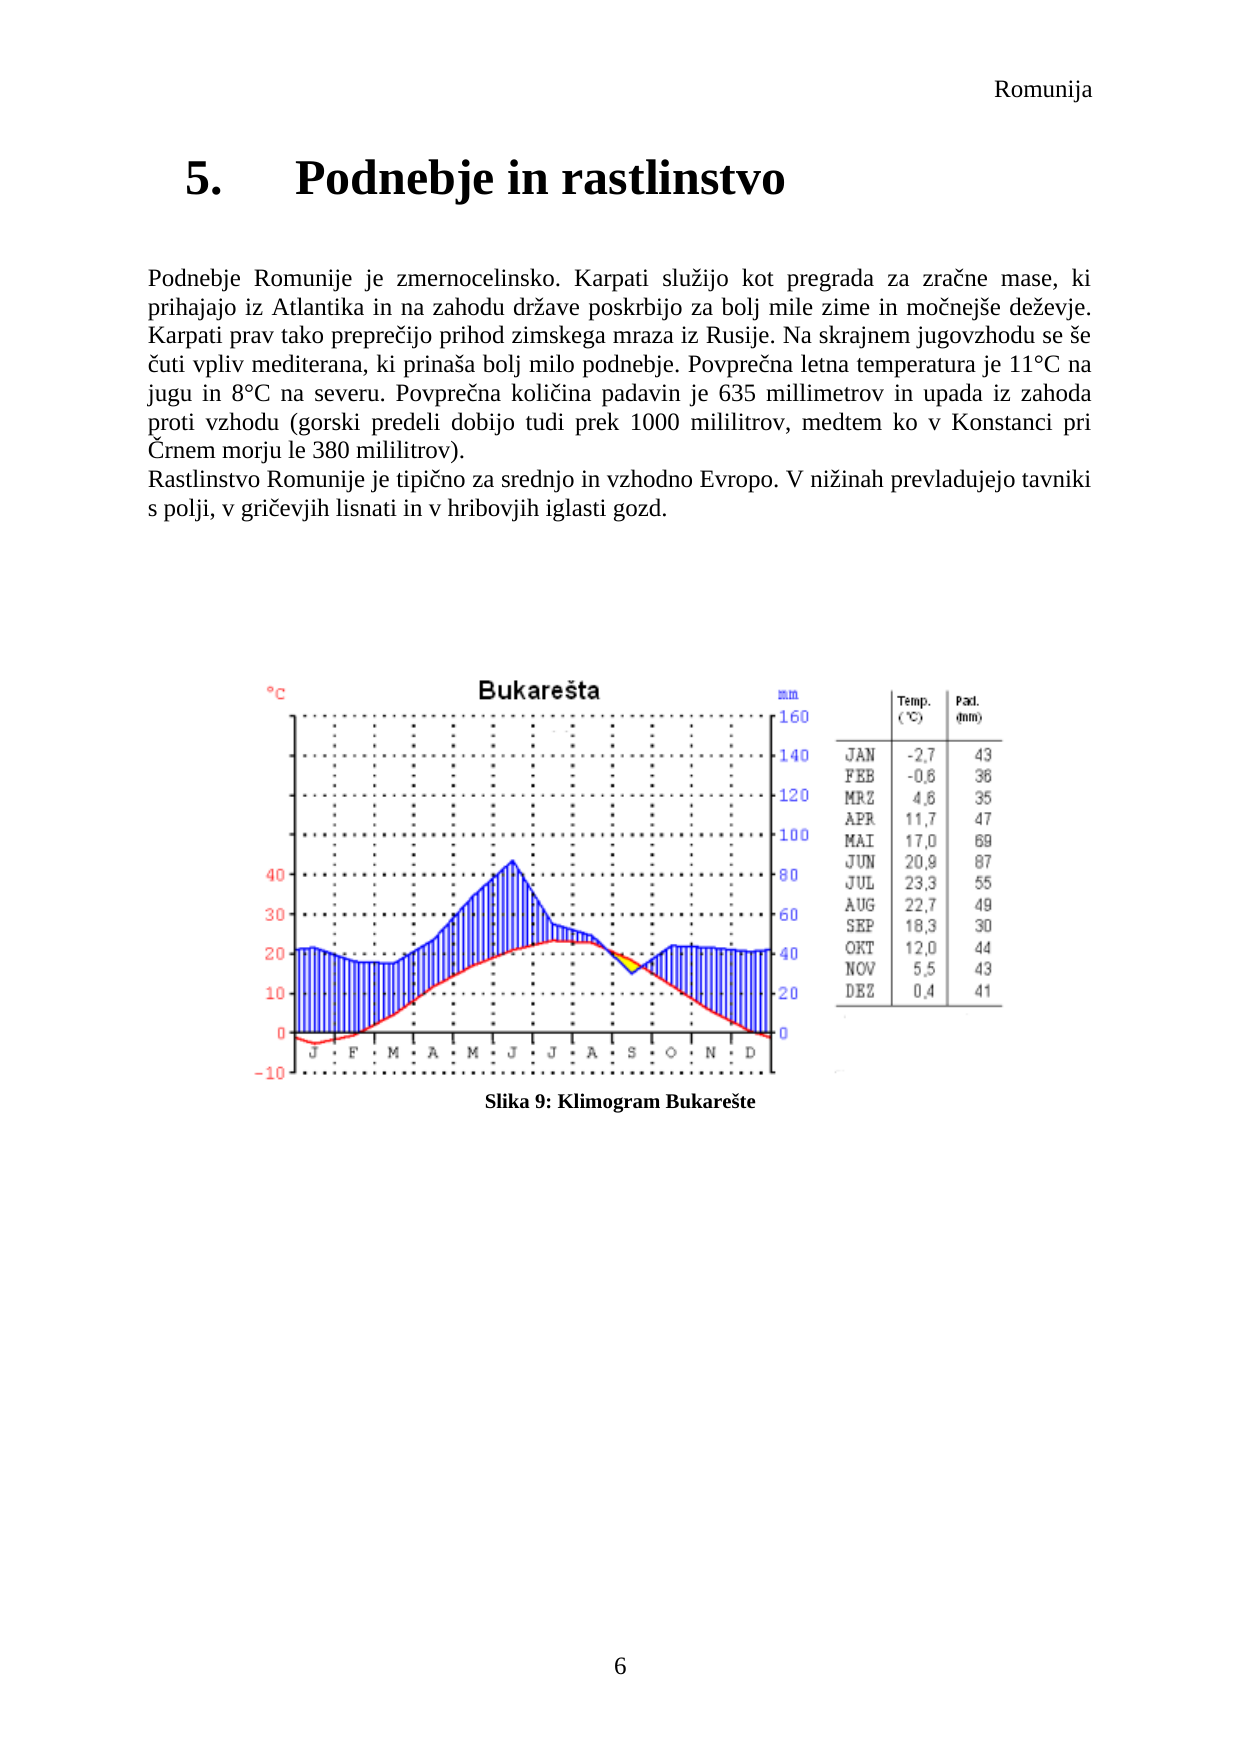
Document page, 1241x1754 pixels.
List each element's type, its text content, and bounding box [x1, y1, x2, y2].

text Podnebje Romunije je zmernocelinsko. Karpati služijo kot pregrada za zračne mase, ki prihajajo iz Atlantika in na zahodu države poskrbijo za bolj mile zime in močnejše deževje. Karpati prav tako preprečijo prihod zimskega mraza iz Rusije. Na skrajnem jugovzhodu se še čuti vpliv mediterana, ki prinaša bolj milo podnebje. Povprečna letna temperatura je 11°C na jugu in 8°C na severu. Povprečna količina padavin je 635 millimetrov in upada iz zahoda proti vzhodu (gorski predeli dobijo tudi prek 1000 mililitrov, medtem ko v Konstanci pri Črnem morju le 380 mililitrov). [148, 263, 1092, 464]
text Rastlinstvo Romunije je tipično za srednjo in vzhodno Evropo. V nižinah prevladujejo tavniki s polji, v gričevjih lisnati in v hribovjih iglasti gozd. [148, 464, 1092, 522]
subtitle Podnebje in rastlinstvo [185, 148, 1092, 205]
picture [233, 665, 1007, 1089]
text Slika 9: Klimogram Bukarešte [148, 1089, 1092, 1113]
